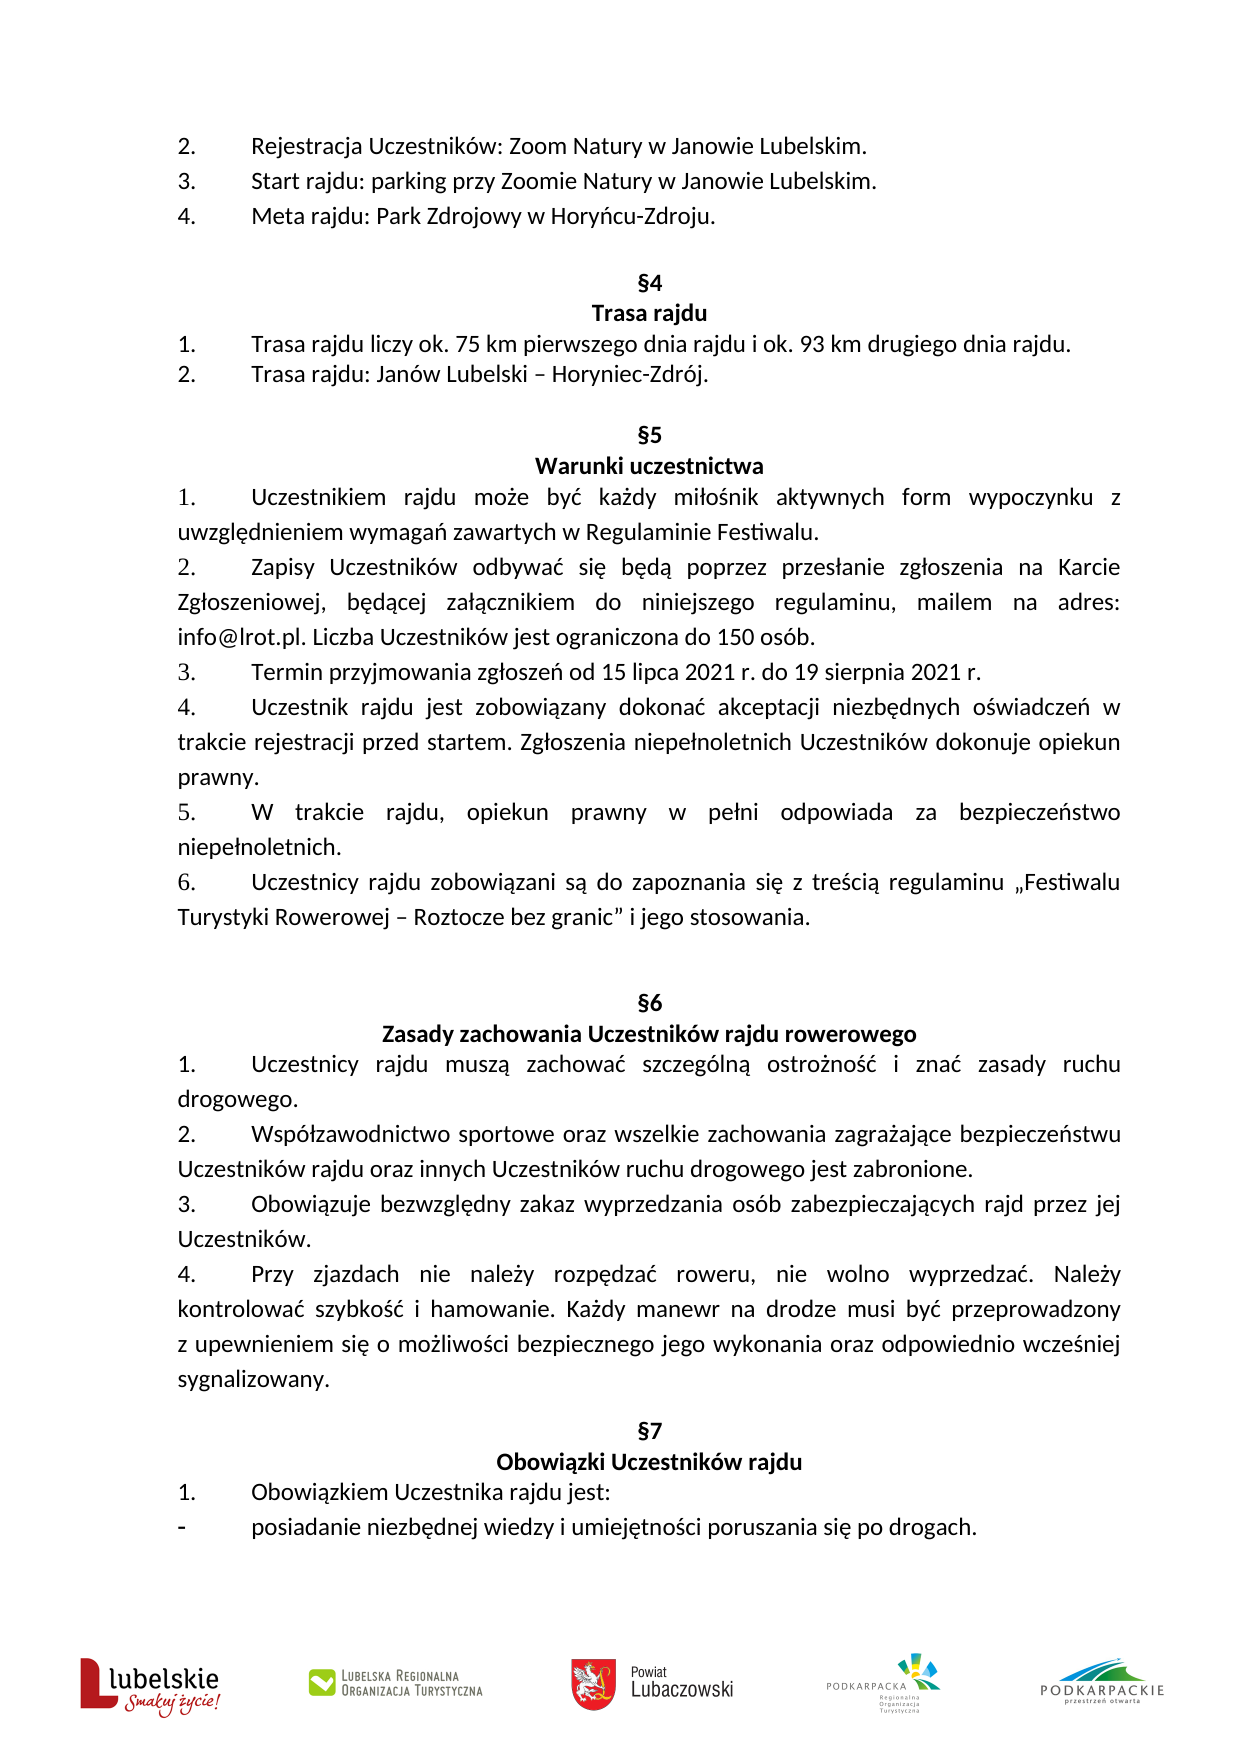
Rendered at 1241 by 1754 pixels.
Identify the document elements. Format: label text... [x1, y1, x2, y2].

list Zapisy Uczestników odbywać się będą poprzez przesłanie zgłoszenia na Karcie Zgłoszeniowej, będącej załącznikiem do niniejszego regulaminu, mailem na adres: info@lrot.pl. Liczba Uczestników jest ograniczona do 150 osób. [177, 551, 1122, 651]
text §4 [177, 267, 1122, 298]
list Trasa rajdu liczy ok. 75 km pierwszego dnia rajdu i ok. 93 km drugiego dnia rajdu. [177, 328, 1122, 359]
list Uczestnicy rajdu muszą zachować szczególną ostrożność i znać zasady ruchu drogowego. [177, 1048, 1122, 1114]
list Rejestracja Uczestników: Zoom Natury w Janowie Lubelskim. [177, 130, 1122, 160]
list Uczestnik rajdu jest zobowiązany dokonać akceptacji niezbędnych oświadczeń w trakcie rejestracji przed startem. Zgłoszenia niepełnoletnich Uczestników dokonuje opiekun prawny. [177, 691, 1122, 791]
list posiadanie niezbędnej wiedzy i umiejętności poruszania się po drogach. [177, 1511, 1122, 1542]
text Warunki uczestnictwa [177, 450, 1122, 481]
text §5 [177, 420, 1122, 450]
text Obowiązki Uczestników rajdu [177, 1446, 1122, 1476]
text Trasa rajdu [177, 298, 1122, 328]
list Trasa rajdu: Janów Lubelski – Horyniec-Zdrój. [177, 359, 1122, 389]
list Meta rajdu: Park Zdrojowy w Horyńcu-Zdroju. [177, 200, 1122, 230]
list Obowiązuje bezwzględny zakaz wyprzedzania osób zabezpieczających rajd przez jej Uczestników. [177, 1188, 1122, 1254]
list Uczestnikiem rajdu może być każdy miłośnik aktywnych form wypoczynku z uwzględnieniem wymagań zawartych w Regulaminie Festiwalu. [177, 481, 1122, 546]
list Uczestnicy rajdu zobowiązani są do zapoznania się z treścią regulaminu „Festiwalu Turystyki Rowerowej – Roztocze bez granic” i jego stosowania. [177, 866, 1122, 931]
text §6 [177, 987, 1122, 1018]
text §7 [177, 1415, 1122, 1446]
list Obowiązkiem Uczestnika rajdu jest: [177, 1476, 1122, 1507]
list Przy zjazdach nie należy rozpędzać roweru, nie wolno wyprzedzać. Należy kontrolować szybkość i hamowanie. Każdy manewr na drodze musi być przeprowadzony z upewnieniem się o możliwości bezpiecznego jego wykonania oraz odpowiednio wcześniej sygnalizowany. [177, 1258, 1122, 1394]
list W trakcie rajdu, opiekun prawny w pełni odpowiada za bezpieczeństwo niepełnoletnich. [177, 796, 1122, 861]
list Współzawodnictwo sportowe oraz wszelkie zachowania zagrażające bezpieczeństwu Uczestników rajdu oraz innych Uczestników ruchu drogowego jest zabronione. [177, 1118, 1122, 1184]
list Termin przyjmowania zgłoszeń od 15 lipca 2021 r. do 19 sierpnia 2021 r. [177, 656, 1122, 686]
text Zasady zachowania Uczestników rajdu rowerowego [177, 1018, 1122, 1048]
list Start rajdu: parking przy Zoomie Natury w Janowie Lubelskim. [177, 165, 1122, 195]
